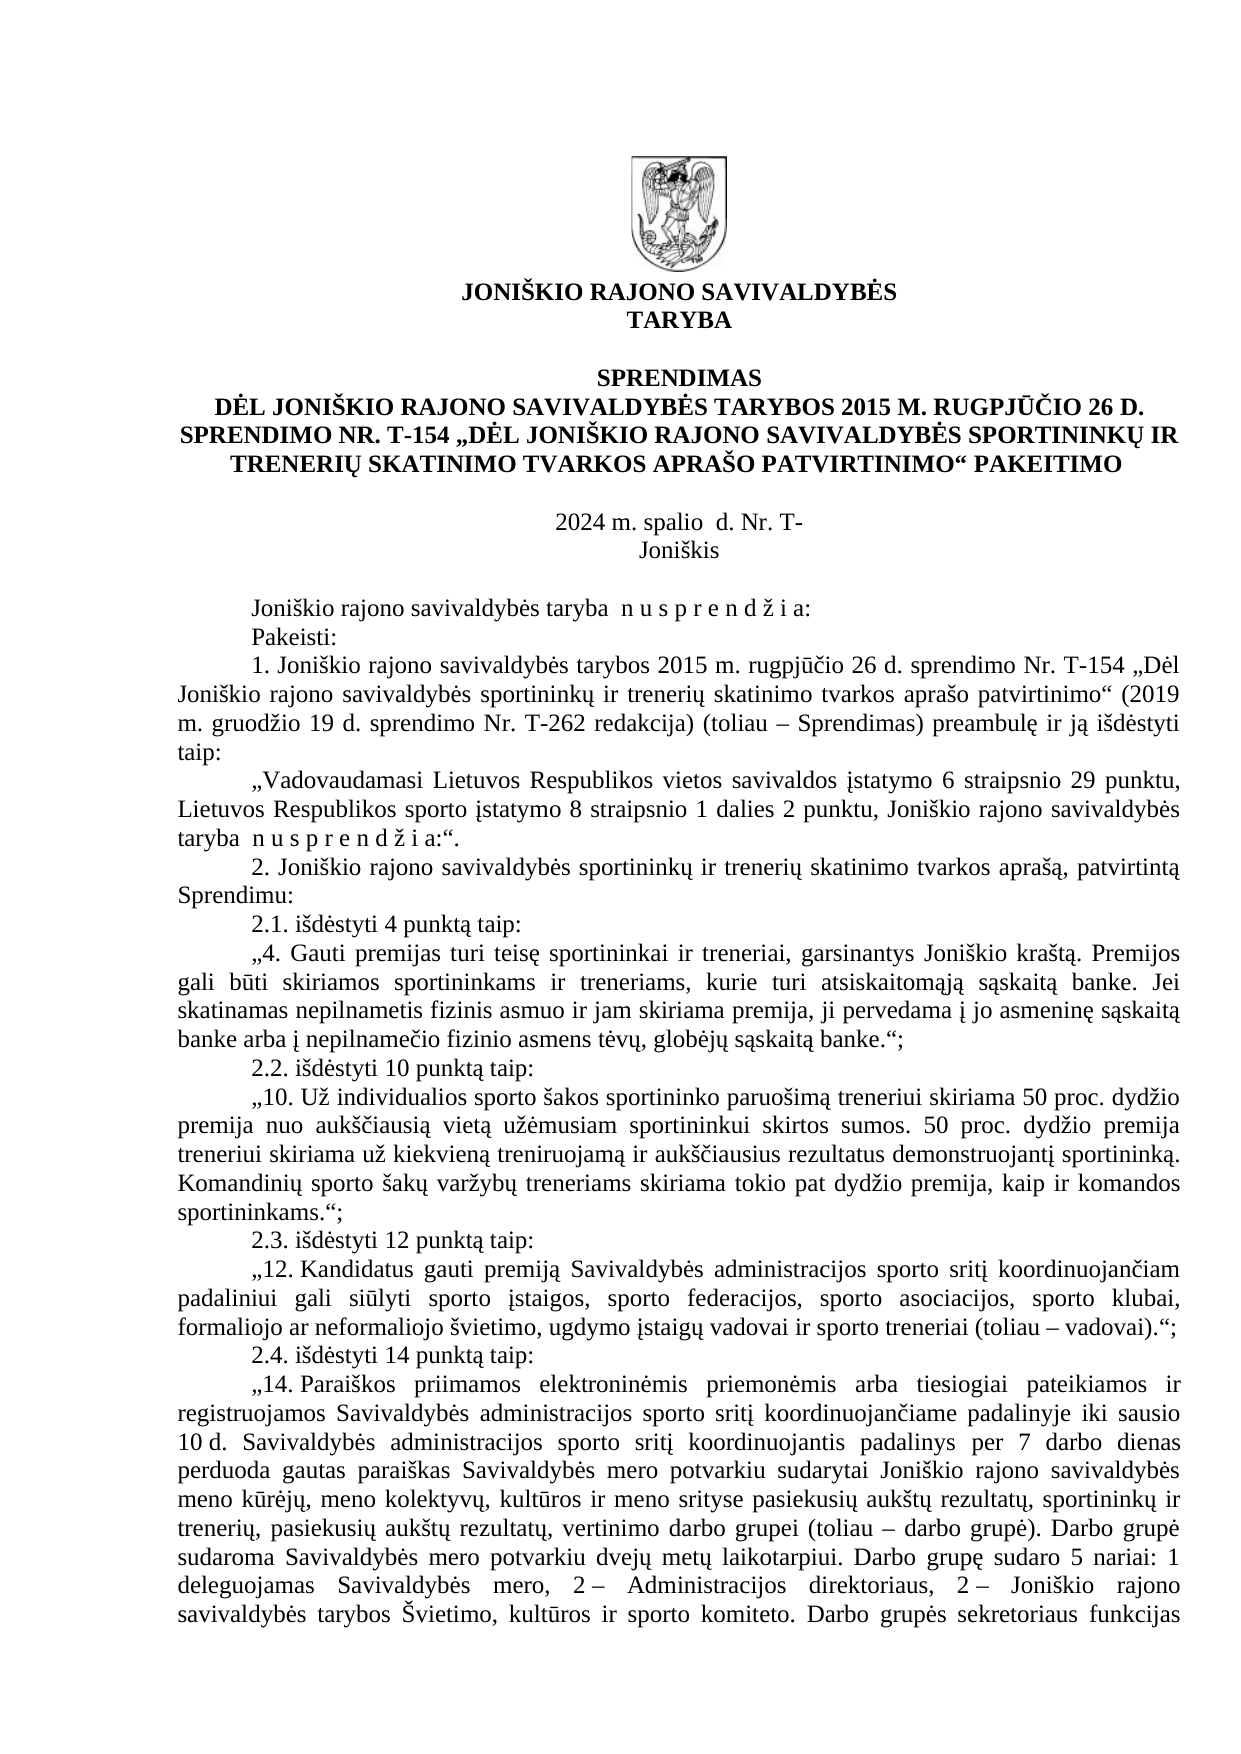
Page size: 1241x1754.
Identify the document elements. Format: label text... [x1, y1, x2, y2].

text „10. Už individualios sporto šakos sportininko paruošimą treneriui skiriama 50 proc. dydžio premija nuo aukščiausią vietą užėmusiam sportininkui skirtos sumos. 50 proc. dydžio premija treneriui skiriama už kiekvieną treniruojamą ir aukščiausius rezultatus demonstruojantį sportininką. Komandinių sporto šakų varžybų treneriams skiriama tokio pat dydžio premija, kaip ir komandos sportininkams.“; [177, 1082, 1181, 1225]
text 2.4. išdėstyti 14 punktą taip: [177, 1340, 1181, 1369]
text DĖL JONIŠKIO RAJONO SAVIVALDYBĖS TARYBOS 2015 M. RUGPJŪČIO 26 D. SPRENDIMO NR. T-154 „DĖL JONIŠKIO RAJONO SAVIVALDYBĖS SPORTININKŲ IR TRENERIŲ SKATINIMO TVARKOS APRAŠO PATVIRTINIMO“ PAKEITIMO [177, 392, 1181, 478]
text Joniškis [177, 535, 1181, 564]
text 2024 m. spalio d. Nr. T- [177, 507, 1181, 535]
text 2.1. išdėstyti 4 punktą taip: [177, 909, 1181, 938]
text SPRENDIMAS [177, 363, 1181, 392]
text Joniškio rajono savivaldybės TARYBA [177, 277, 1181, 334]
text 2.3. išdėstyti 12 punktą taip: [177, 1225, 1181, 1254]
text 1. Joniškio rajono savivaldybės tarybos 2015 m. rugpjūčio 26 d. sprendimo Nr. T-154 „Dėl Joniškio rajono savivaldybės sportininkų ir trenerių skatinimo tvarkos aprašo patvirtinimo“ (2019 m. gruodžio 19 d. sprendimo Nr. T-262 redakcija) (toliau – Sprendimas) preambulę ir ją išdėstyti taip: [177, 650, 1181, 765]
text 2. Joniškio rajono savivaldybės sportininkų ir trenerių skatinimo tvarkos aprašą, patvirtintą Sprendimu: [177, 852, 1181, 909]
text „12. Kandidatus gauti premiją Savivaldybės administracijos sporto sritį koordinuojančiam padaliniui gali siūlyti sporto įstaigos, sporto federacijos, sporto asociacijos, sporto klubai, formaliojo ar neformaliojo švietimo, ugdymo įstaigų vadovai ir sporto treneriai (toliau – vadovai).“; [177, 1254, 1181, 1340]
text Pakeisti: [177, 622, 1181, 650]
text „4. Gauti premijas turi teisę sportininkai ir treneriai, garsinantys Joniškio kraštą. Premijos gali būti skiriamos sportininkams ir treneriams, kurie turi atsiskaitomąją sąskaitą banke. Jei skatinamas nepilnametis fizinis asmuo ir jam skiriama premija, ji pervedama į jo asmeninę sąskaitą banke arba į nepilnamečio fizinio asmens tėvų, globėjų sąskaitą banke.“; [177, 938, 1181, 1053]
text „Vadovaudamasi Lietuvos Respublikos vietos savivaldos įstatymo 6 straipsnio 29 punktu, Lietuvos Respublikos sporto įstatymo 8 straipsnio 1 dalies 2 punktu, Joniškio rajono savivaldybės taryba n u s p r e n d ž i a:“. [177, 765, 1181, 852]
text Joniškio rajono savivaldybės taryba n u s p r e n d ž i a: [177, 593, 1181, 622]
text „14. Paraiškos priimamos elektroninėmis priemonėmis arba tiesiogiai pateikiamos ir registruojamos Savivaldybės administracijos sporto sritį koordinuojančiame padalinyje iki sausio 10 d. Savivaldybės administracijos sporto sritį koordinuojantis padalinys per 7 darbo dienas perduoda gautas paraiškas Savivaldybės mero potvarkiu sudarytai Joniškio rajono savivaldybės meno kūrėjų, meno kolektyvų, kultūros ir meno srityse pasiekusių aukštų rezultatų, sportininkų ir trenerių, pasiekusių aukštų rezultatų, vertinimo darbo grupei (toliau – darbo grupė). Darbo grupė sudaroma Savivaldybės mero potvarkiu dvejų metų laikotarpiui. Darbo grupę sudaro 5 nariai: 1 deleguojamas Savivaldybės mero, 2 – Administracijos direktoriaus, 2 – Joniškio rajono savivaldybės tarybos Švietimo, kultūros ir sporto komiteto. Darbo grupės sekretoriaus funkcijas [177, 1369, 1181, 1628]
text 2.2. išdėstyti 10 punktą taip: [177, 1053, 1181, 1082]
